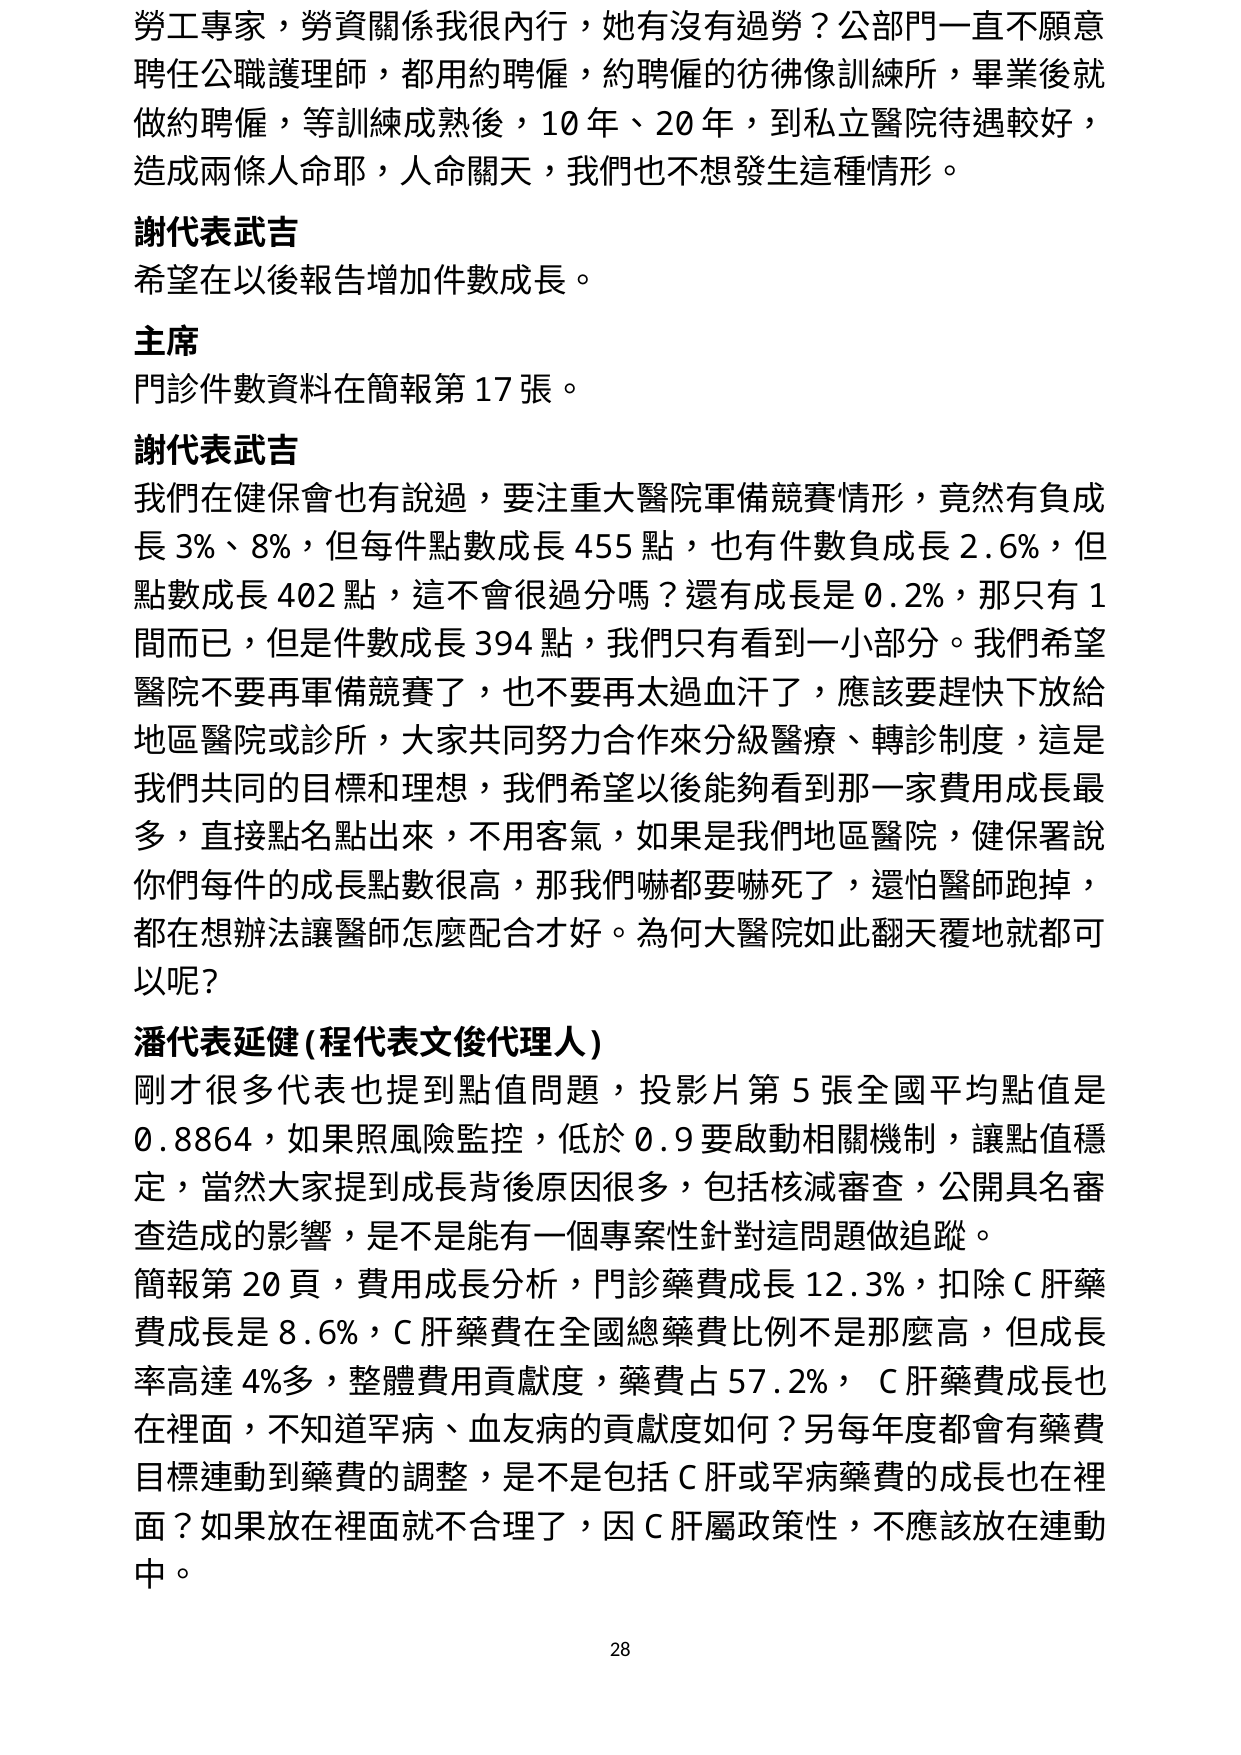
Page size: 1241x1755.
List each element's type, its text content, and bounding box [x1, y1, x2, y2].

text 希望在以後報告增加件數成長。 [133, 254, 1107, 302]
text 謝代表武吉 [133, 424, 1107, 472]
text 謝代表武吉 [133, 206, 1107, 254]
text 潘代表延健(程代表文俊代理人) [133, 1016, 1107, 1064]
text 我們在健保會也有說過，要注重大醫院軍備競賽情形，竟然有負成長3%、8%，但每件點數成長455點，也有件數負成長2.6%，但點數成長402點，這不會很過分嗎？還有成長是0.2%，那只有1間而已，但是件數成長394點，我們只有看到一小部分。我們希望醫院不要再軍備競賽了，也不要再太過血汗了，應該要趕快下放給地區醫院或診所，大家共同努力合作來分級醫療、轉診制度，這是我們共同的目標和理想，我們希望以後能夠看到那一家費用成長最多，直接點名點出來，不用客氣，如果是我們地區醫院，健保署說你們每件的成長點數很高，那我們嚇都要嚇死了，還怕醫師跑掉，都在想辦法讓醫師怎麼配合才好。為何大醫院如此翻天覆地就都可以呢? [133, 472, 1107, 1003]
text 簡報第20頁，費用成長分析，門診藥費成長12.3%，扣除C肝藥費成長是8.6%，C肝藥費在全國總藥費比例不是那麼高，但成長率高達4%多，整體費用貢獻度，藥費占57.2%， C肝藥費成長也在裡面，不知道罕病、血友病的貢獻度如何？另每年度都會有藥費目標連動到藥費的調整，是不是包括C肝或罕病藥費的成長也在裡面？如果放在裡面就不合理了，因C肝屬政策性，不應該放在連動中。 [133, 1258, 1107, 1596]
text 主席 [133, 314, 1107, 363]
text 門診件數資料在簡報第17張。 [133, 363, 1107, 411]
text 勞工專家，勞資關係我很內行，她有沒有過勞？公部門一直不願意聘任公職護理師，都用約聘僱，約聘僱的彷彿像訓練所，畢業後就做約聘僱，等訓練成熟後，10年、20年，到私立醫院待遇較好，造成兩條人命耶，人命關天，我們也不想發生這種情形。 [133, 0, 1107, 193]
text 剛才很多代表也提到點值問題，投影片第5張全國平均點值是0.8864，如果照風險監控，低於0.9要啟動相關機制，讓點值穩定，當然大家提到成長背後原因很多，包括核減審查，公開具名審查造成的影響，是不是能有一個專案性針對這問題做追蹤。 [133, 1064, 1107, 1258]
